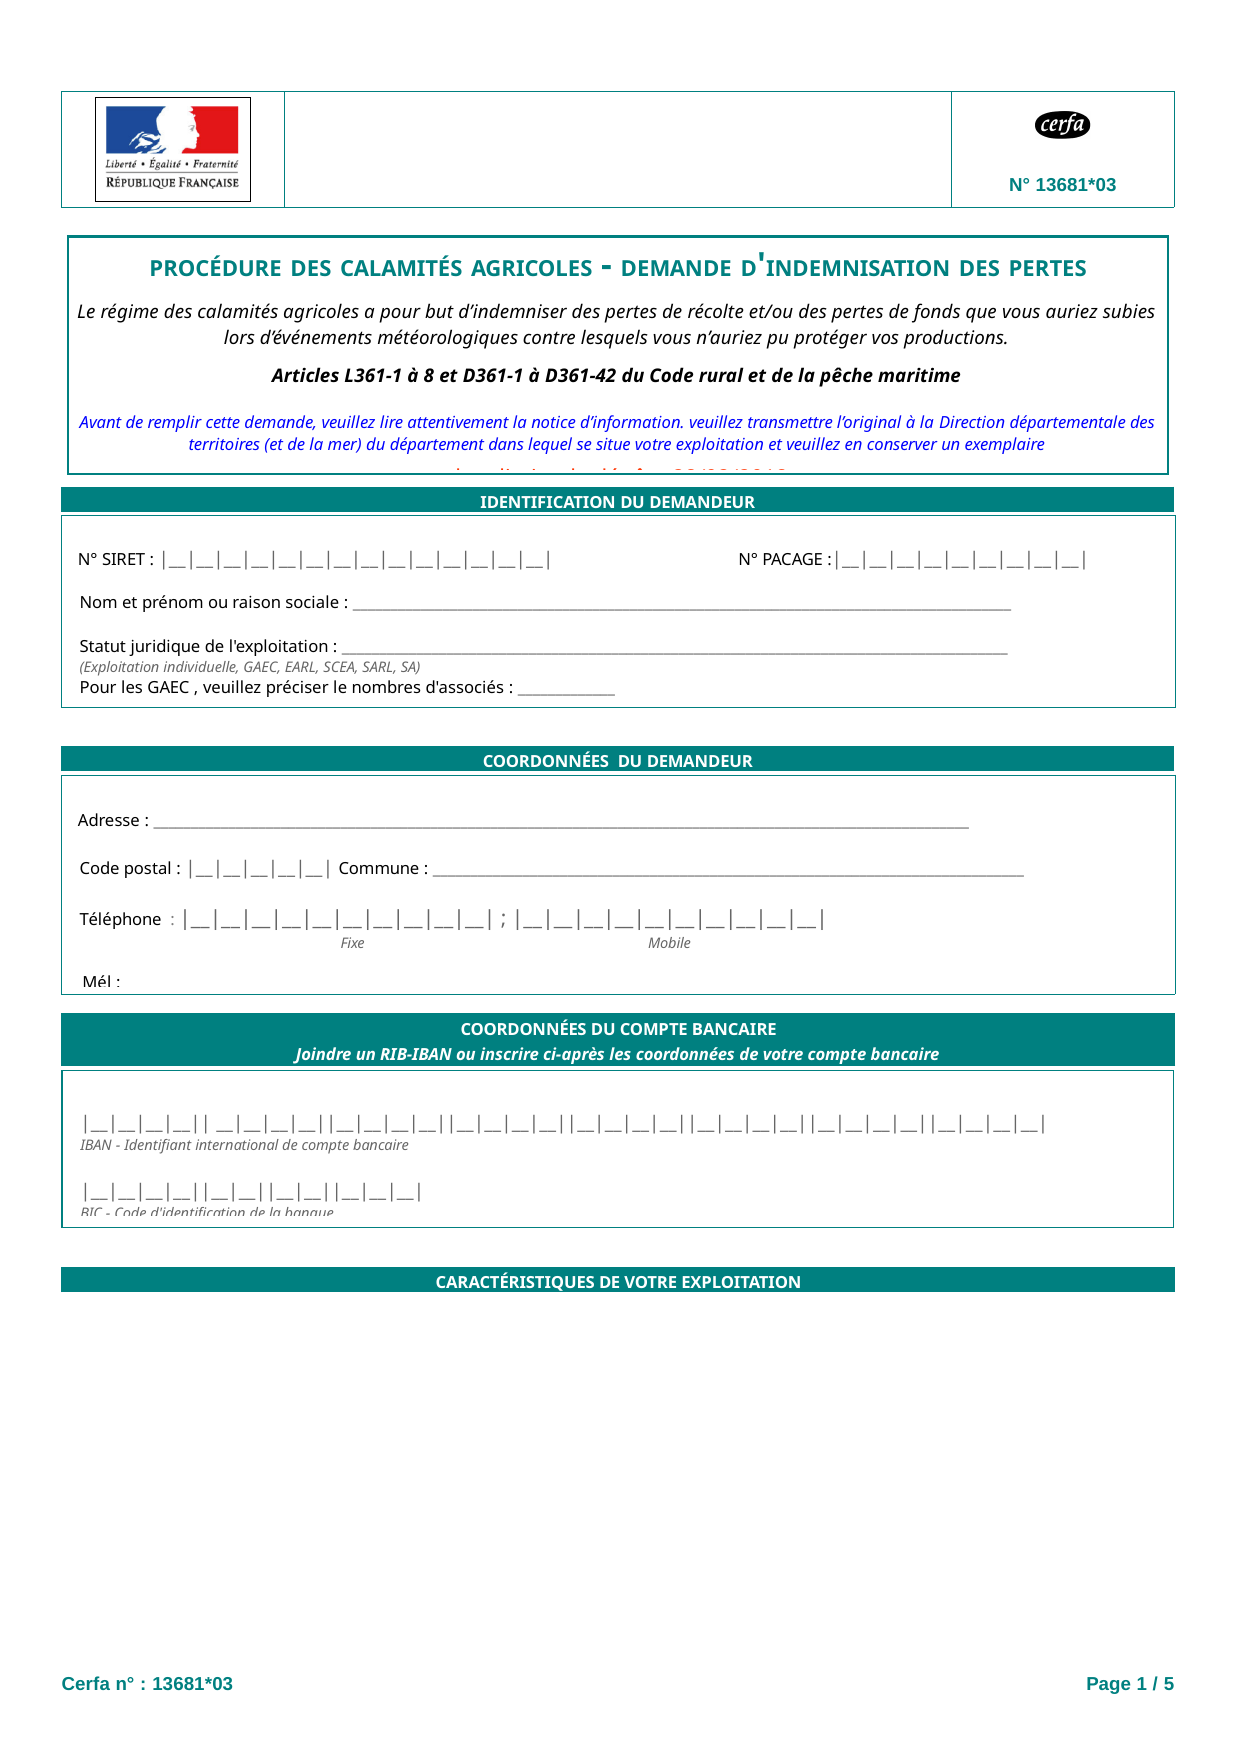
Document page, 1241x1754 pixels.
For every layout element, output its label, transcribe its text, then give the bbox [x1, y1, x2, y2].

text BIC - Code d'identification de la banque [80, 1203, 1155, 1215]
text DATE LIMITE DE DéPôT : 28/02/2018 [72, 462, 1164, 470]
text Articles L361-1 à 8 et D361-1 à D361-42 du Code rural et de la pêche maritime [72, 362, 1164, 388]
text |__|__|__|__|| __|__|__|__||__|__|__|__||__|__|__|__||__|__|__|__||__|__|__|__||__|__|__|__||__|__|__|__| [80, 1109, 1155, 1135]
text (Exploitation individuelle, GAEC, EARL, SCEA, SARL, SA) [79, 657, 1158, 676]
table_header [285, 92, 951, 207]
text Joindre un RIB-IBAN ou inscrire ci-après les coordonnées de votre compte bancaire [63, 1043, 1174, 1065]
text Coordonnées du demandeur [62, 750, 1173, 770]
text Caractéristiques de votre exploitation [63, 1271, 1174, 1291]
text Identification du demandeur [62, 491, 1173, 511]
text Mél :________________________________________________________________________________________________________________ [73, 971, 1157, 982]
table_header [62, 92, 284, 207]
text Adresse : _____________________________________________________________________________________________________________ [73, 809, 1163, 831]
text IBAN - Identifiant international de compte bancaire [80, 1135, 1155, 1155]
text N° SIRET : |__|__|__|__|__|__|__|__|__|__|__|__|__|__| N° PACAGE :|__|__|__|__|__|__|__|__|__| [73, 545, 1165, 571]
text procédure des calamités agricoles - demande d'indemnisation des pertes [72, 240, 1164, 286]
text Avant de remplir cette demande, veuillez lire attentivement la notice d’information. veuillez transmettre l’original à LA direction Départementale des Territoires (et de la Mer) du département dans lequel se situe votre exploitation et veuillez en conserver un exemplaire [72, 411, 1164, 456]
text Code postal : |__|__|__|__|__| Commune : _______________________________________________________________________________ [79, 854, 1157, 880]
picture [1035, 111, 1091, 139]
text Le régime des calamités agricoles a pour but d’indemniser des pertes de récolte et/ou des pertes de fonds que vous auriez subies lors d’événements météorologiques contre lesquels vous n’auriez pu protéger vos productions. [72, 298, 1164, 350]
text Statut juridique de l'exploitation : _________________________________________________________________________________________ [79, 634, 1158, 657]
text Téléphone : |__|__|__|__|__|__|__|__|__|__| ; |__|__|__|__|__|__|__|__|__|__| [79, 902, 1157, 931]
table_header N° 13681*03 [952, 92, 1174, 207]
text |__|__|__|__||__|__||__|__||__|__|__| [80, 1177, 1155, 1203]
text Coordonnées du compte bancaire [63, 1017, 1174, 1040]
text Pour les GAEC , veuillez préciser le nombres d'associés : _____________ [79, 676, 1158, 695]
text Nom et prénom ou raison sociale : ________________________________________________________________________________________ [79, 591, 1158, 614]
text Fixe Mobile [79, 931, 1157, 953]
